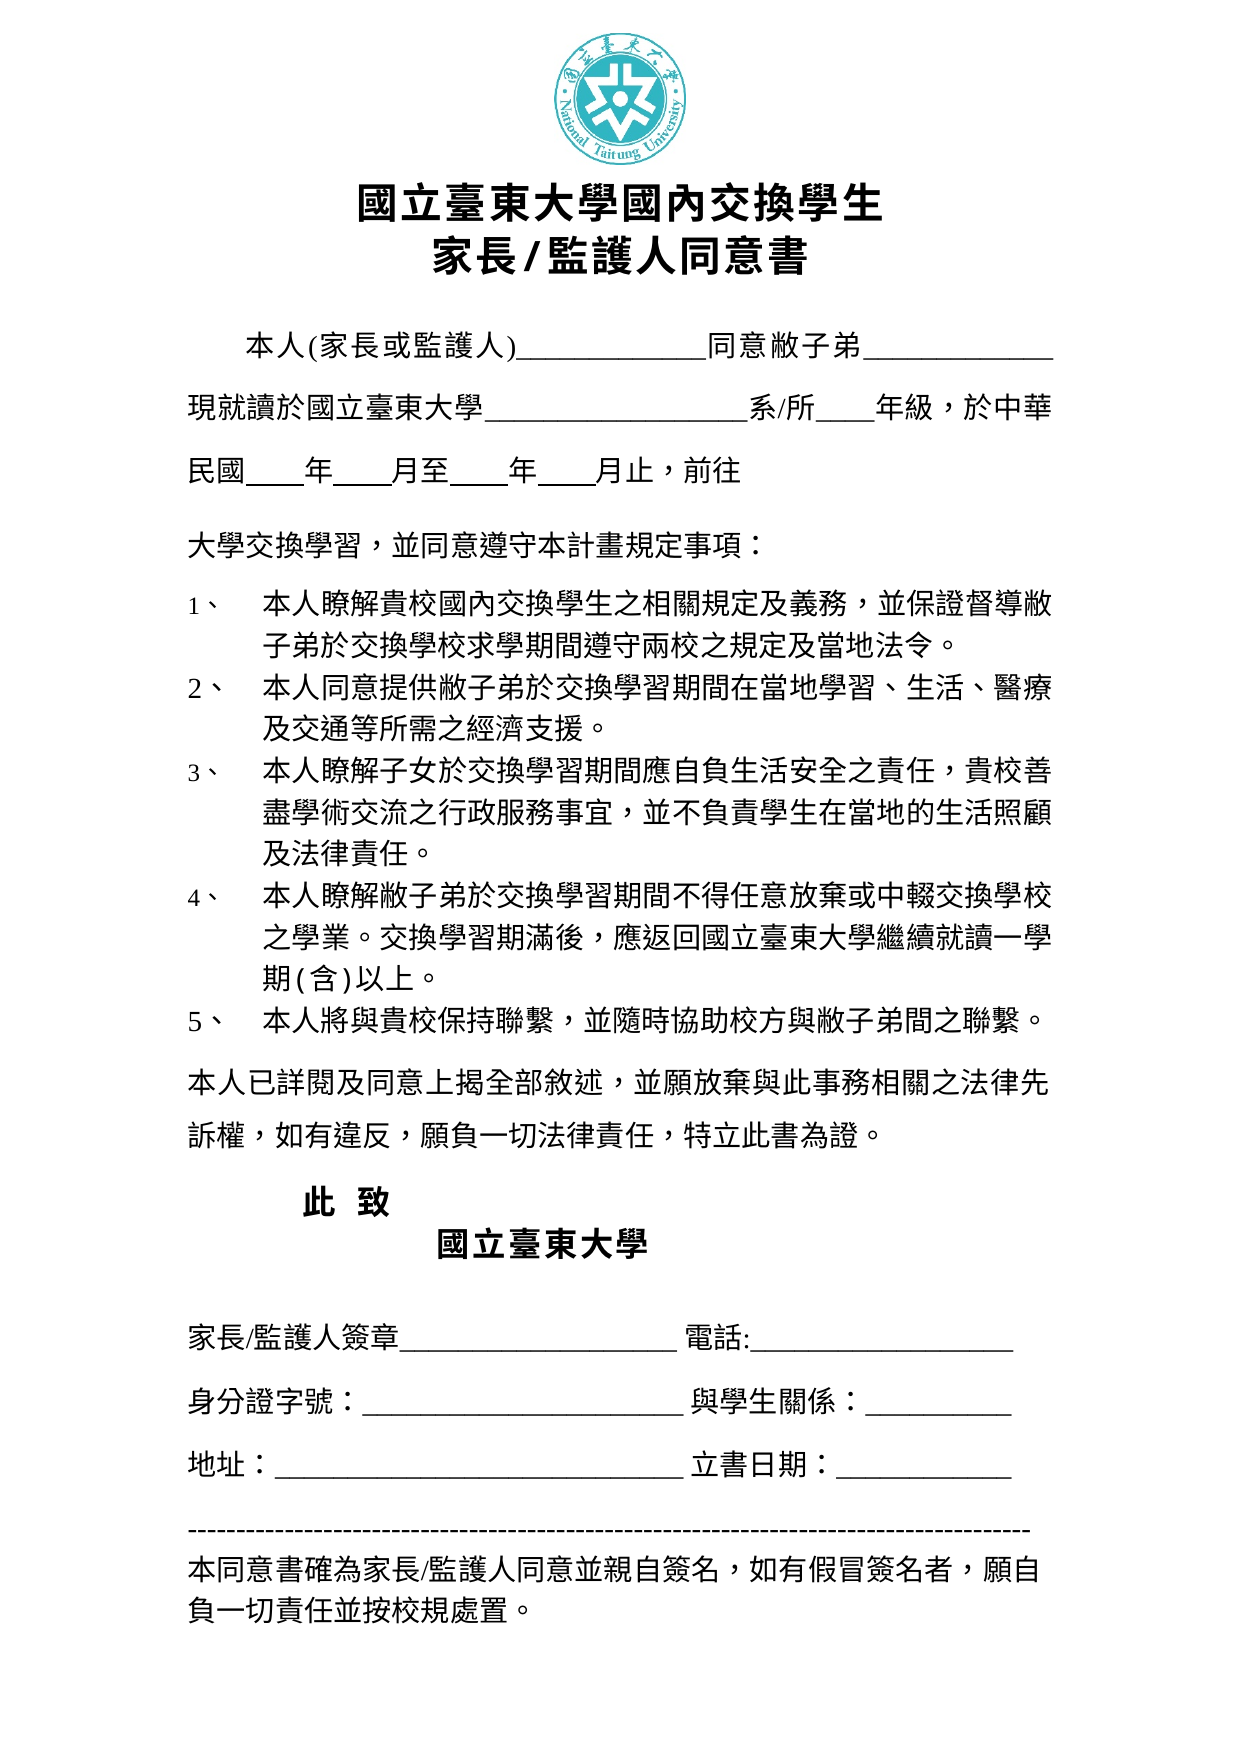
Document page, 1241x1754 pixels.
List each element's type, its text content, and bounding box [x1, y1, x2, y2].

text 國立臺東大學國內交換學生 [187, 177, 1053, 229]
text 此 致 [187, 1181, 1053, 1223]
text 家長/監護人簽章___________________ 電話:__________________ [187, 1315, 1053, 1357]
text --------------------------------------------------------------------------------------- [187, 1505, 1053, 1547]
text 家長/監護人同意書 [187, 229, 1053, 281]
list 本人瞭解敝子弟於交換學習期間不得任意放棄或中輟交換學校之學業。交換學習期滿後，應返回國立臺東大學繼續就讀一學期(含)以上。 [187, 873, 1053, 998]
text 地址：____________________________ 立書日期：____________ [187, 1442, 1053, 1484]
text 本同意書確為家長/監護人同意並親自簽名，如有假冒簽名者，願自 [187, 1547, 1053, 1588]
text 身分證字號：______________________ 與學生關係：__________ [187, 1378, 1053, 1421]
list 本人瞭解貴校國內交換學生之相關規定及義務，並保證督導敝子弟於交換學校求學期間遵守兩校之規定及當地法令。 [187, 581, 1053, 665]
text 大學交換學習，並同意遵守本計畫規定事項： [187, 506, 1053, 569]
text 本人(家長或監護人)_____________同意敝子弟_____________ 現就讀於國立臺東大學__________________系/所____年級，於中華民國 年 月至 年 月止，前往 [187, 306, 1053, 494]
list 本人同意提供敝子弟於交換學習期間在當地學習、生活、醫療及交通等所需之經濟支援。 [187, 665, 1053, 748]
text 負一切責任並按校規處置。 [187, 1588, 1053, 1630]
list 本人將與貴校保持聯繫，並隨時協助校方與敝子弟間之聯繫。 [187, 998, 1053, 1040]
text 本人已詳閱及同意上揭全部敘述，並願放棄與此事務相關之法律先訴權，如有違反，願負一切法律責任，特立此書為證。 [187, 1052, 1053, 1156]
text 國立臺東大學 [187, 1223, 1053, 1265]
list 本人瞭解子女於交換學習期間應自負生活安全之責任，貴校善盡學術交流之行政服務事宜，並不負責學生在當地的生活照顧及法律責任。 [187, 748, 1053, 873]
